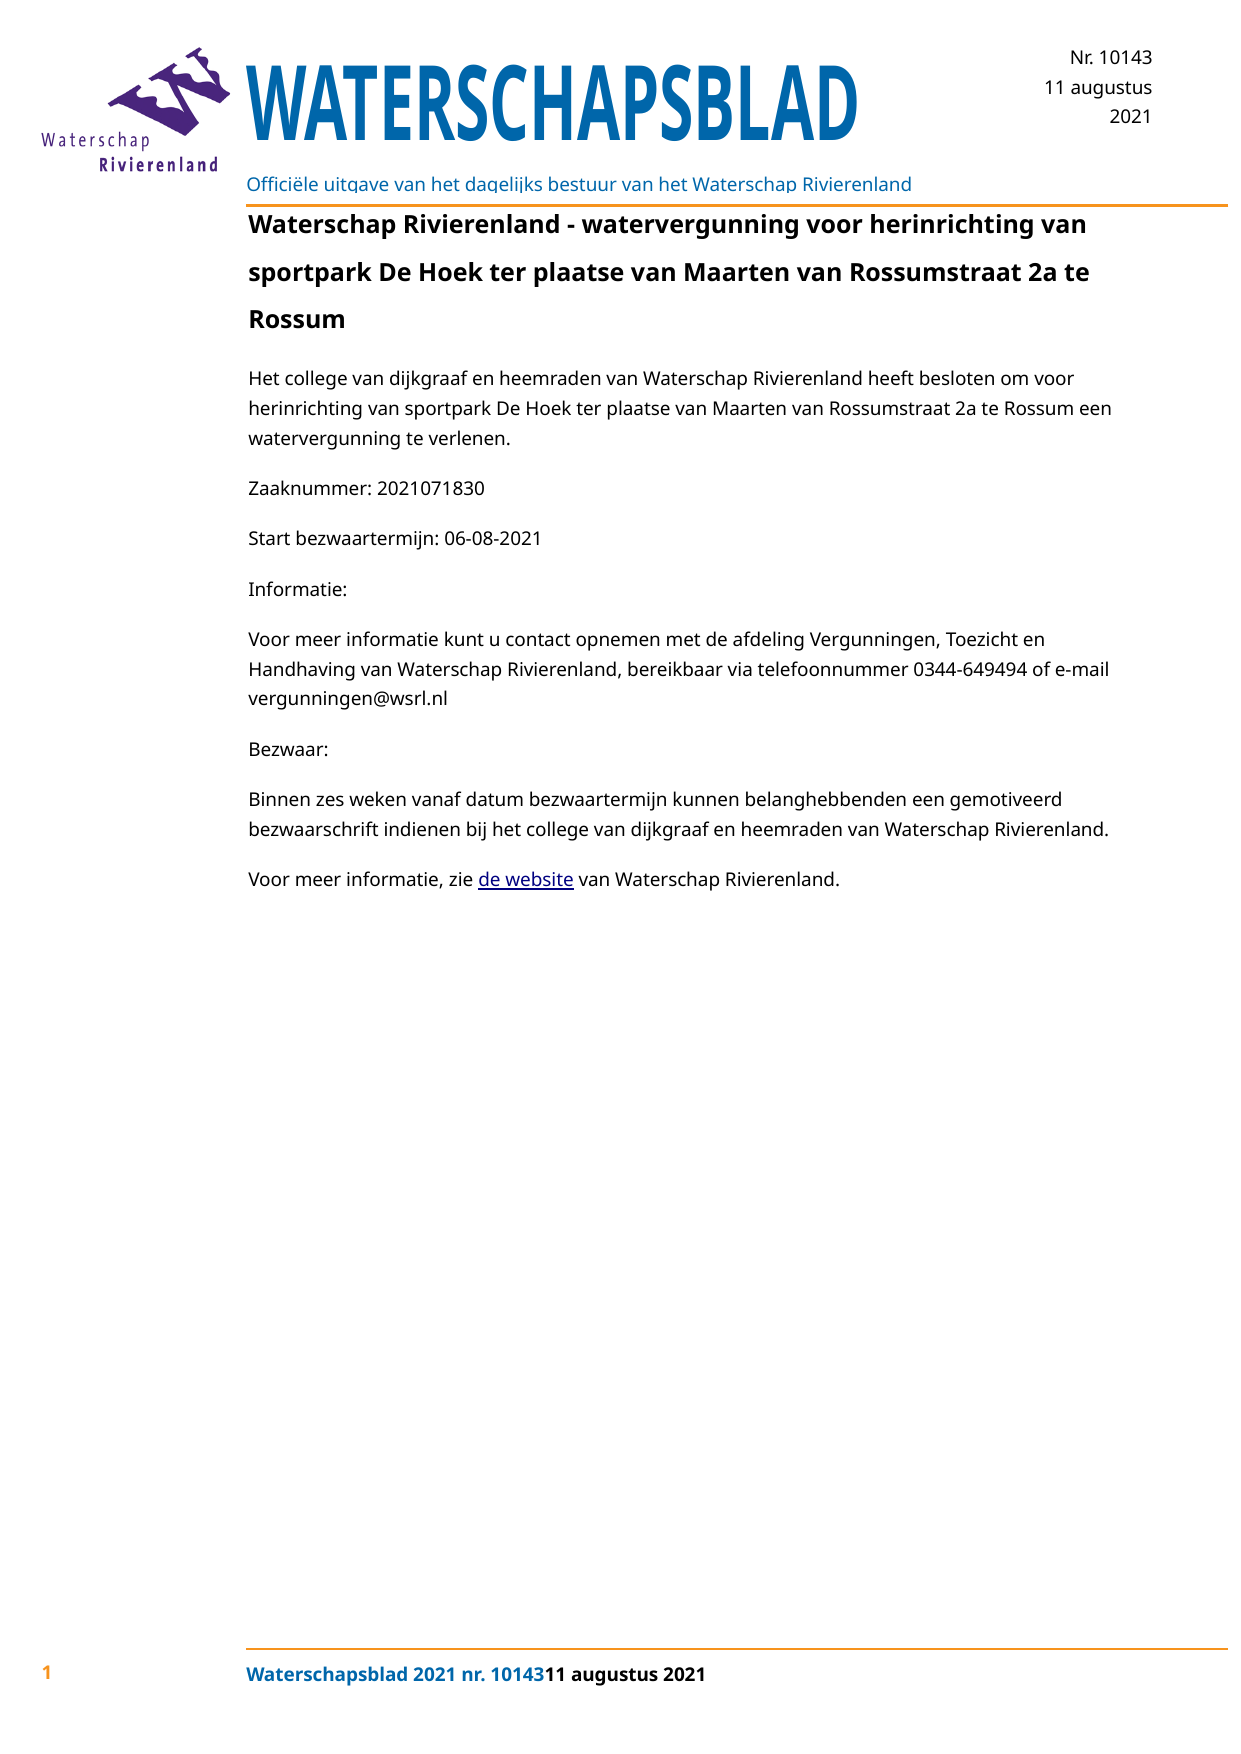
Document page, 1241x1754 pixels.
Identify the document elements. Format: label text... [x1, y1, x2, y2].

text Zaaknummer: 2021071830 [248, 475, 1152, 501]
text Informatie: [248, 576, 1152, 602]
text Voor meer informatie, zie de website van Waterschap Rivierenland. [248, 866, 1152, 892]
picture [41, 47, 231, 172]
text Bezwaar: [248, 736, 1152, 762]
text Voor meer informatie kunt u contact opnemen met de afdeling Vergunningen, Toezicht en Handhaving van Waterschap Rivierenland, bereikbaar via telefoonnummer 0344-649494 of e-mail vergunningen@wsrl.nl [248, 626, 1152, 711]
text Binnen zes weken vanaf datum bezwaartermijn kunnen belanghebbenden een gemotiveerd bezwaarschrift indienen bij het college van dijkgraaf en heemraden van Waterschap Rivierenland. [248, 786, 1152, 842]
text Start bezwaartermijn: 06-08-2021 [248, 526, 1152, 551]
text Het college van dijkgraaf en heemraden van Waterschap Rivierenland heeft besloten om voor herinrichting van sportpark De Hoek ter plaatse van Maarten van Rossumstraat 2a te Rossum een watervergunning te verlenen. [248, 366, 1152, 450]
text Waterschap Rivierenland - watervergunning voor herinrichting van sportpark De Hoek ter plaatse van Maarten van Rossumstraat 2a te Rossum [248, 207, 1152, 336]
